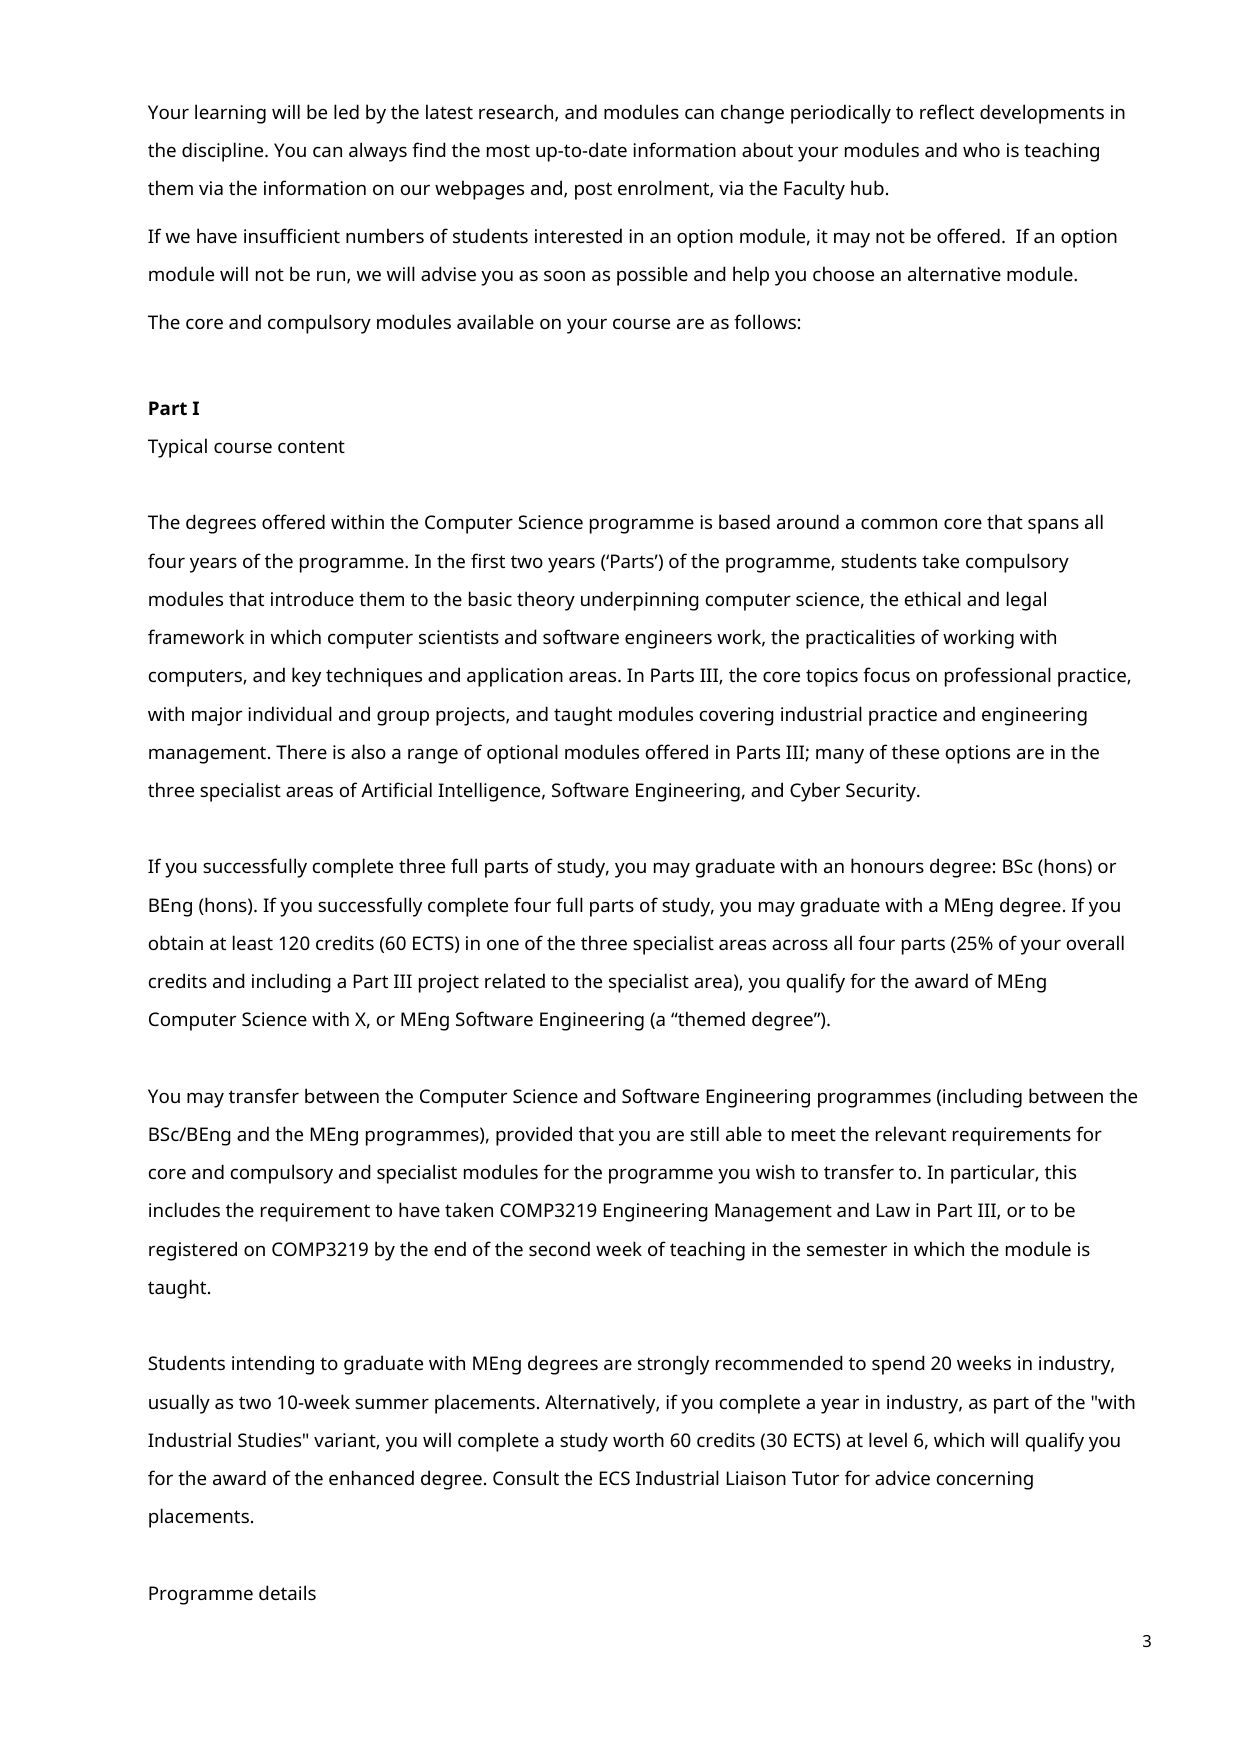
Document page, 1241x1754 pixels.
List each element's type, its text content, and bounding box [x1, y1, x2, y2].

text If we have insufficient numbers of students interested in an option module, it may not be offered. If an option module will not be run, we will advise you as soon as possible and help you choose an alternative module. [148, 223, 1152, 287]
text The core and compulsory modules available on your course are as follows: [148, 309, 1152, 335]
text Your learning will be led by the latest research, and modules can change periodically to reflect developments in the discipline. You can always find the most up-to-date information about your modules and who is teaching them via the information on our webpages and, post enrolment, via the Faculty hub. [148, 99, 1152, 201]
table_header Part I Typical course content The degrees offered within the Computer Science programme is based around a common core that spans all four years of the programme. In the first two years (‘Parts’) of the programme, students take compulsory modules that introduce them to the basic theory underpinning computer science, the ethical and legal framework in which computer scientists and software engineers work, the practicalities of working with computers, and key techniques and application areas. In Parts III, the core topics focus on professional practice, with major individual and group projects, and taught modules covering industrial practice and engineering management. There is also a range of optional modules offered in Parts III; many of these options are in the three specialist areas of Artificial Intelligence, Software Engineering, and Cyber Security. If you successfully complete three full parts of study, you may graduate with an honours degree: BSc (hons) or BEng (hons). If you successfully complete four full parts of study, you may graduate with a MEng degree. If you obtain at least 120 credits (60 ECTS) in one of the three specialist areas across all four parts (25% of your overall credits and including a Part III project related to the specialist area), you qualify for the award of MEng Computer Science with X, or MEng Software Engineering (a “themed degree”). You may transfer between the Computer Science and Software Engineering programmes (including between the BSc/BEng and the MEng programmes), provided that you are still able to meet the relevant requirements for core and compulsory and specialist modules for the programme you wish to transfer to. In particular, this includes the requirement to have taken COMP3219 Engineering Management and Law in Part III, or to be registered on COMP3219 by the end of the second week of teaching in the semester in which the module is taught. Students intending to graduate with MEng degrees are strongly recommended to spend 20 weeks in industry, usually as two 10-week summer placements. Alternatively, if you complete a year in industry, as part of the "with Industrial Studies" variant, you will complete a study worth 60 credits (30 ECTS) at level 6, which will qualify you for the award of the enhanced degree. Consult the ECS Industrial Liaison Tutor for advice concerning placements. Programme details [136, 357, 1152, 1606]
